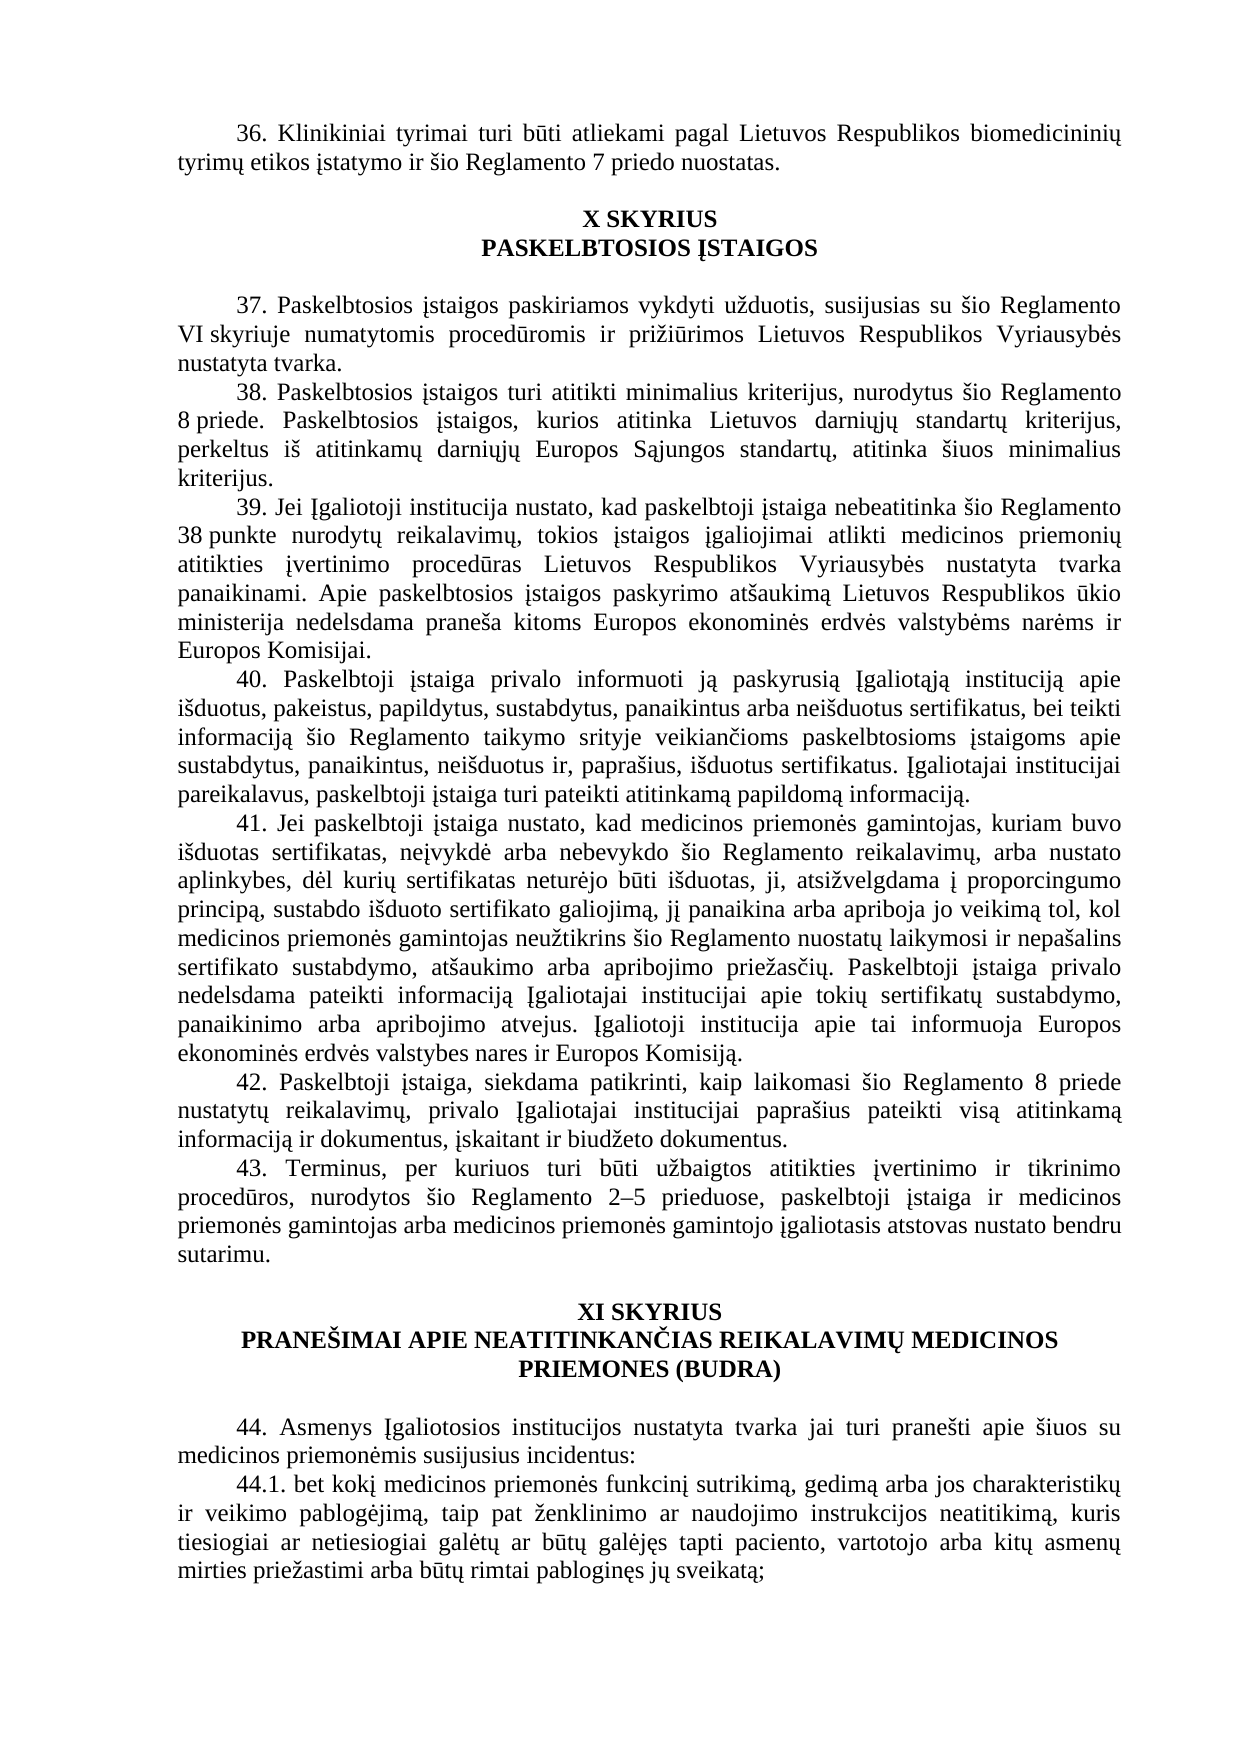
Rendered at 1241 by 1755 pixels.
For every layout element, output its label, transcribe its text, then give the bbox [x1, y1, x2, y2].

text 44.1. bet kokį medicinos priemonės funkcinį sutrikimą, gedimą arba jos charakteristikų ir veikimo pablogėjimą, taip pat ženklinimo ar naudojimo instrukcijos neatitikimą, kuris tiesiogiai ar netiesiogiai galėtų ar būtų galėjęs tapti paciento, vartotojo arba kitų asmenų mirties priežastimi arba būtų rimtai pabloginęs jų sveikatą; [177, 1469, 1122, 1584]
text 36. Klinikiniai tyrimai turi būti atliekami pagal Lietuvos Respublikos biomedicininių tyrimų etikos įstatymo ir šio Reglamento 7 priedo nuostatas. [177, 118, 1122, 176]
text 39. Jei Įgaliotoji institucija nustato, kad paskelbtoji įstaiga nebeatitinka šio Reglamento 38 punkte nurodytų reikalavimų, tokios įstaigos įgaliojimai atlikti medicinos priemonių atitikties įvertinimo procedūras Lietuvos Respublikos Vyriausybės nustatyta tvarka panaikinami. Apie paskelbtosios įstaigos paskyrimo atšaukimą Lietuvos Respublikos ūkio ministerija nedelsdama praneša kitoms Europos ekonominės erdvės valstybėms narėms ir Europos Komisijai. [177, 492, 1122, 664]
text 37. Paskelbtosios įstaigos paskiriamos vykdyti užduotis, susijusias su šio Reglamento VI skyriuje numatytomis procedūromis ir prižiūrimos Lietuvos Respublikos Vyriausybės nustatyta tvarka. [177, 291, 1122, 377]
text 41. Jei paskelbtoji įstaiga nustato, kad medicinos priemonės gamintojas, kuriam buvo išduotas sertifikatas, neįvykdė arba nebevykdo šio Reglamento reikalavimų, arba nustato aplinkybes, dėl kurių sertifikatas neturėjo būti išduotas, ji, atsižvelgdama į proporcingumo principą, sustabdo išduoto sertifikato galiojimą, jį panaikina arba apriboja jo veikimą tol, kol medicinos priemonės gamintojas neužtikrins šio Reglamento nuostatų laikymosi ir nepašalins sertifikato sustabdymo, atšaukimo arba apribojimo priežasčių. Paskelbtoji įstaiga privalo nedelsdama pateikti informaciją Įgaliotajai institucijai apie tokių sertifikatų sustabdymo, panaikinimo arba apribojimo atvejus. Įgaliotoji institucija apie tai informuoja Europos ekonominės erdvės valstybes nares ir Europos Komisiją. [177, 808, 1122, 1067]
text 38. Paskelbtosios įstaigos turi atitikti minimalius kriterijus, nurodytus šio Reglamento 8 priede. Paskelbtosios įstaigos, kurios atitinka Lietuvos darniųjų standartų kriterijus, perkeltus iš atitinkamų darniųjų Europos Sąjungos standartų, atitinka šiuos minimalius kriterijus. [177, 377, 1122, 492]
text PASKELBTOSIOS ĮSTAIGOS [177, 233, 1122, 262]
text 44. Asmenys Įgaliotosios institucijos nustatyta tvarka jai turi pranešti apie šiuos su medicinos priemonėmis susijusius incidentus: [177, 1412, 1122, 1469]
text 42. Paskelbtoji įstaiga, siekdama patikrinti, kaip laikomasi šio Reglamento 8 priede nustatytų reikalavimų, privalo Įgaliotajai institucijai paprašius pateikti visą atitinkamą informaciją ir dokumentus, įskaitant ir biudžeto dokumentus. [177, 1067, 1122, 1153]
text XI SKYRIUS [177, 1297, 1122, 1326]
text 40. Paskelbtoji įstaiga privalo informuoti ją paskyrusią Įgaliotąją instituciją apie išduotus, pakeistus, papildytus, sustabdytus, panaikintus arba neišduotus sertifikatus, bei teikti informaciją šio Reglamento taikymo srityje veikiančioms paskelbtosioms įstaigoms apie sustabdytus, panaikintus, neišduotus ir, paprašius, išduotus sertifikatus. Įgaliotajai institucijai pareikalavus, paskelbtoji įstaiga turi pateikti atitinkamą papildomą informaciją. [177, 664, 1122, 808]
text PRANEŠIMAI APIE NEATITINKANČIAS REIKALAVIMŲ MEDICINOS PRIEMONES (BUDRA) [177, 1326, 1122, 1383]
text X SKYRIUS [177, 204, 1122, 233]
text 43. Terminus, per kuriuos turi būti užbaigtos atitikties įvertinimo ir tikrinimo procedūros, nurodytos šio Reglamento 2–5 prieduose, paskelbtoji įstaiga ir medicinos priemonės gamintojas arba medicinos priemonės gamintojo įgaliotasis atstovas nustato bendru sutarimu. [177, 1153, 1122, 1268]
